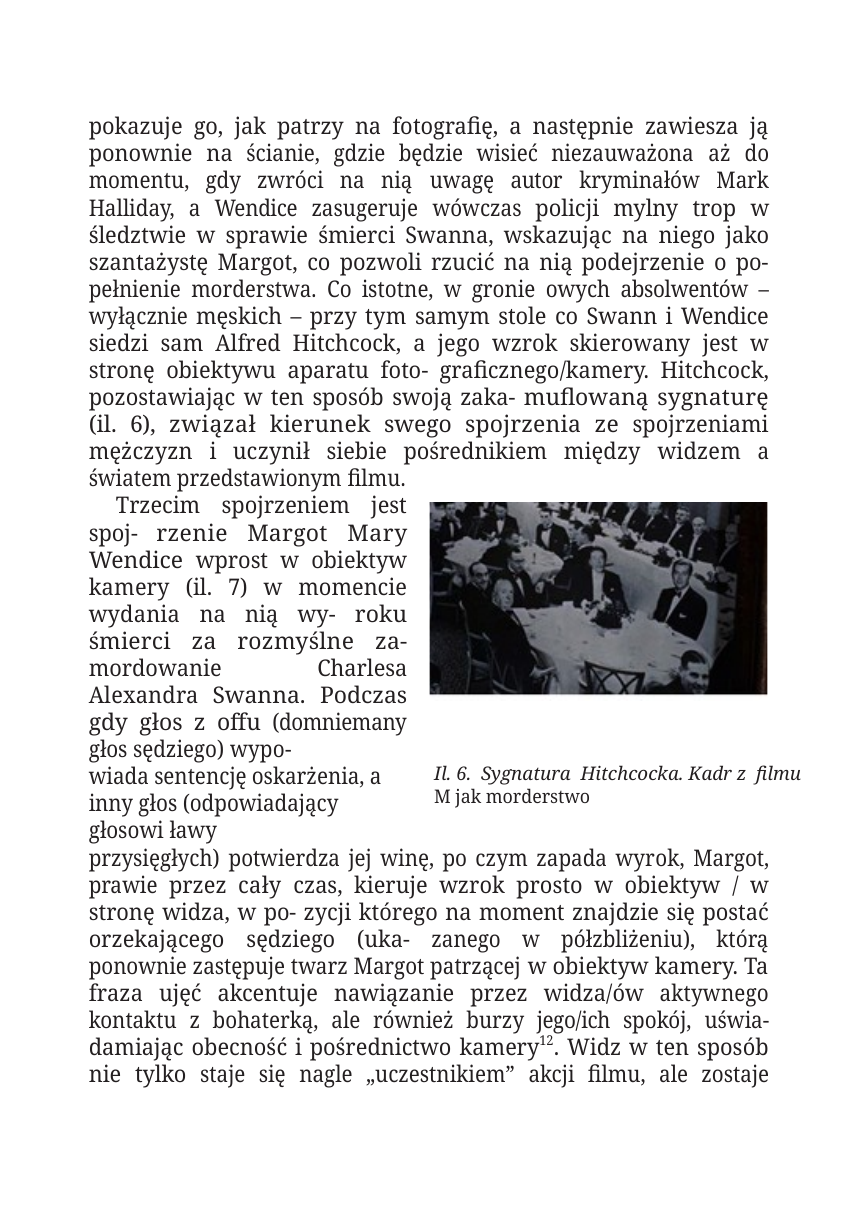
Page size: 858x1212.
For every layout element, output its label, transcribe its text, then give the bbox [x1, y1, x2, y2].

text Il. 6. Sygnatura Hitchcocka. Kadr z filmu [434, 763, 857, 785]
text przysięgłych) potwierdza jej winę, po czym zapada wyrok, Margot, prawie przez cały czas, kieruje wzrok prosto w obiektyw / w stronę widza, w po- zycji którego na moment znajdzie się postać orzekającego sędziego (uka- zanego w półzbliżeniu), którą ponownie zastępuje twarz Margot patrzącej w obiektyw kamery. Ta fraza ujęć akcentuje nawiązanie przez widza/ów aktywnego kontaktu z bohaterką, ale również burzy jego/ich spokój, uświa- damiając obecność i pośrednictwo kamery12. Widz w ten sposób nie tylko staje się nagle „uczestnikiem” akcji filmu, ale zostaje [88, 844, 769, 1088]
text Trzecim spojrzeniem jest spoj- rzenie Margot Mary Wendice wprost w obiektyw kamery (il. 7) w momencie wydania na nią wy- roku śmierci za rozmyślne za- mordowanie Charlesa Alexandra Swanna. Podczas gdy głos z offu (domniemany głos sędziego) wypo- [88, 492, 407, 763]
picture [429, 502, 768, 701]
text wiada sentencję oskarżenia, a inny głos (odpowiadający głosowi ławy [88, 763, 407, 844]
text pokazuje go, jak patrzy na fotografię, a następnie zawiesza ją ponownie na ścianie, gdzie będzie wisieć niezauważona aż do momentu, gdy zwróci na nią uwagę autor kryminałów Mark Halliday, a Wendice zasugeruje wówczas policji mylny trop w śledztwie w sprawie śmierci Swanna, wskazując na niego jako szantażystę Margot, co pozwoli rzucić na nią podejrzenie o po- pełnienie morderstwa. Co istotne, w gronie owych absolwentów – wyłącznie męskich – przy tym samym stole co Swann i Wendice siedzi sam Alfred Hitchcock, a jego wzrok skierowany jest w stronę obiektywu aparatu foto- graficznego/kamery. Hitchcock, pozostawiając w ten sposób swoją zaka- muflowaną sygnaturę (il. 6), związał kierunek swego spojrzenia ze spojrzeniami mężczyzn i uczynił siebie pośrednikiem między widzem a światem przedstawionym filmu. [88, 113, 769, 492]
text M jak morderstwo [434, 785, 857, 808]
